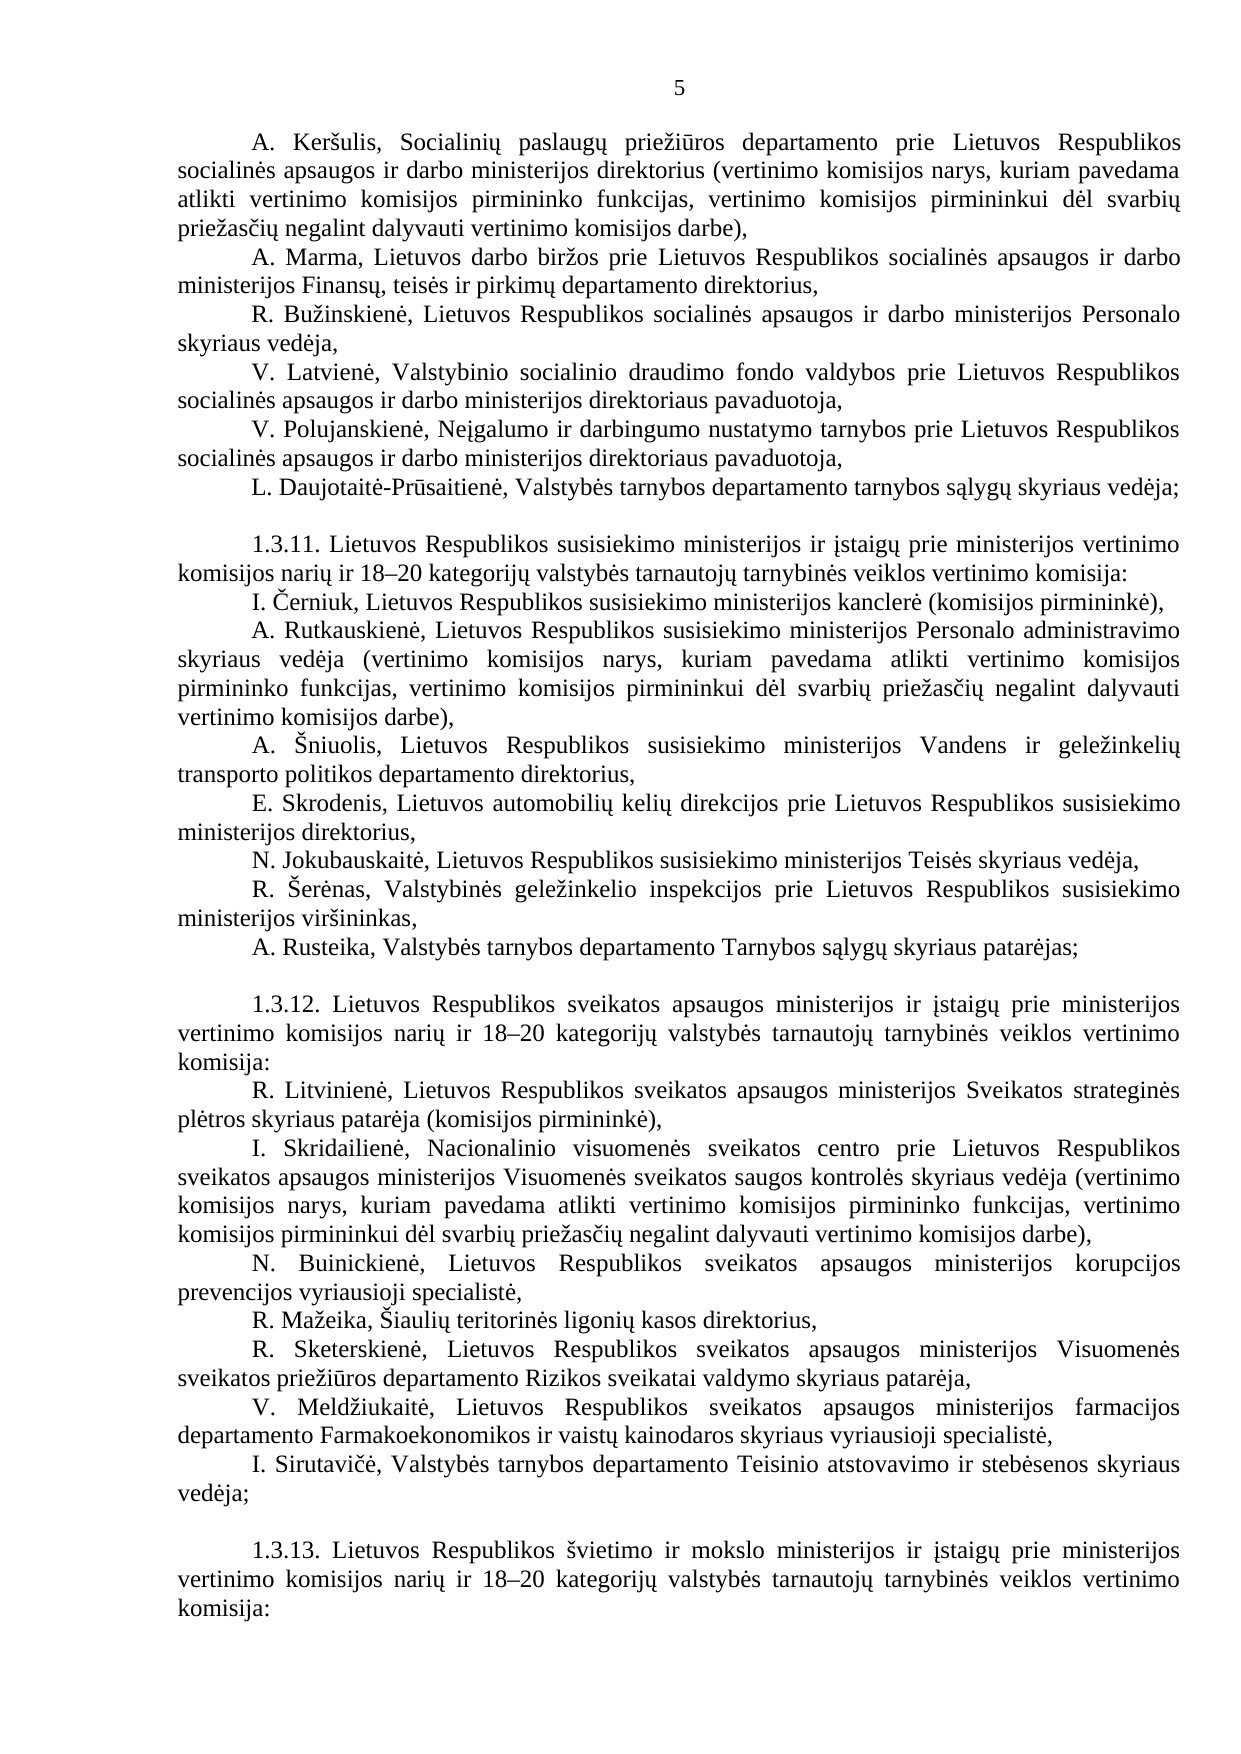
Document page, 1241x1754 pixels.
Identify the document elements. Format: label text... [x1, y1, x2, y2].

text I. Skridailienė, Nacionalinio visuomenės sveikatos centro prie Lietuvos Respublikos sveikatos apsaugos ministerijos Visuomenės sveikatos saugos kontrolės skyriaus vedėja (vertinimo komisijos narys, kuriam pavedama atlikti vertinimo komisijos pirmininko funkcijas, vertinimo komisijos pirmininkui dėl svarbių priežasčių negalint dalyvauti vertinimo komisijos darbe), [177, 1133, 1181, 1248]
text V. Latvienė, Valstybinio socialinio draudimo fondo valdybos prie Lietuvos Respublikos socialinės apsaugos ir darbo ministerijos direktoriaus pavaduotoja, [177, 357, 1181, 414]
text A. Šniuolis, Lietuvos Respublikos susisiekimo ministerijos Vandens ir geležinkelių transporto politikos departamento direktorius, [177, 730, 1181, 788]
text V. Meldžiukaitė, Lietuvos Respublikos sveikatos apsaugos ministerijos farmacijos departamento Farmakoekonomikos ir vaistų kainodaros skyriaus vyriausioji specialistė, [177, 1392, 1181, 1449]
text R. Sketerskienė, Lietuvos Respublikos sveikatos apsaugos ministerijos Visuomenės sveikatos priežiūros departamento Rizikos sveikatai valdymo skyriaus patarėja, [177, 1334, 1181, 1392]
text N. Buinickienė, Lietuvos Respublikos sveikatos apsaugos ministerijos korupcijos prevencijos vyriausioji specialistė, [177, 1248, 1181, 1305]
text 1.3.13. Lietuvos Respublikos švietimo ir mokslo ministerijos ir įstaigų prie ministerijos vertinimo komisijos narių ir 18–20 kategorijų valstybės tarnautojų tarnybinės veiklos vertinimo komisija: [177, 1535, 1181, 1622]
text N. Jokubauskaitė, Lietuvos Respublikos susisiekimo ministerijos Teisės skyriaus vedėja, [177, 845, 1181, 874]
text R. Litvinienė, Lietuvos Respublikos sveikatos apsaugos ministerijos Sveikatos strateginės plėtros skyriaus patarėja (komisijos pirmininkė), [177, 1075, 1181, 1133]
text R. Mažeika, Šiaulių teritorinės ligonių kasos direktorius, [177, 1305, 1181, 1334]
text E. Skrodenis, Lietuvos automobilių kelių direkcijos prie Lietuvos Respublikos susisiekimo ministerijos direktorius, [177, 788, 1181, 845]
text A. Rutkauskienė, Lietuvos Respublikos susisiekimo ministerijos Personalo administravimo skyriaus vedėja (vertinimo komisijos narys, kuriam pavedama atlikti vertinimo komisijos pirmininko funkcijas, vertinimo komisijos pirmininkui dėl svarbių priežasčių negalint dalyvauti vertinimo komisijos darbe), [177, 615, 1181, 730]
text A. Keršulis, Socialinių paslaugų priežiūros departamento prie Lietuvos Respublikos socialinės apsaugos ir darbo ministerijos direktorius (vertinimo komisijos narys, kuriam pavedama atlikti vertinimo komisijos pirmininko funkcijas, vertinimo komisijos pirmininkui dėl svarbių priežasčių negalint dalyvauti vertinimo komisijos darbe), [177, 127, 1181, 242]
text I. Sirutavičė, Valstybės tarnybos departamento Teisinio atstovavimo ir stebėsenos skyriaus vedėja; [177, 1449, 1181, 1507]
text 1.3.11. Lietuvos Respublikos susisiekimo ministerijos ir įstaigų prie ministerijos vertinimo komisijos narių ir 18–20 kategorijų valstybės tarnautojų tarnybinės veiklos vertinimo komisija: [177, 529, 1181, 587]
text R. Bužinskienė, Lietuvos Respublikos socialinės apsaugos ir darbo ministerijos Personalo skyriaus vedėja, [177, 299, 1181, 357]
text A. Marma, Lietuvos darbo biržos prie Lietuvos Respublikos socialinės apsaugos ir darbo ministerijos Finansų, teisės ir pirkimų departamento direktorius, [177, 242, 1181, 299]
text A. Rusteika, Valstybės tarnybos departamento Tarnybos sąlygų skyriaus patarėjas; [177, 932, 1181, 960]
text V. Polujanskienė, Neįgalumo ir darbingumo nustatymo tarnybos prie Lietuvos Respublikos socialinės apsaugos ir darbo ministerijos direktoriaus pavaduotoja, [177, 414, 1181, 472]
text 1.3.12. Lietuvos Respublikos sveikatos apsaugos ministerijos ir įstaigų prie ministerijos vertinimo komisijos narių ir 18–20 kategorijų valstybės tarnautojų tarnybinės veiklos vertinimo komisija: [177, 989, 1181, 1075]
text L. Daujotaitė-Prūsaitienė, Valstybės tarnybos departamento tarnybos sąlygų skyriaus vedėja; [177, 472, 1181, 500]
text R. Šerėnas, Valstybinės geležinkelio inspekcijos prie Lietuvos Respublikos susisiekimo ministerijos viršininkas, [177, 874, 1181, 932]
text I. Černiuk, Lietuvos Respublikos susisiekimo ministerijos kanclerė (komisijos pirmininkė), [177, 587, 1181, 615]
